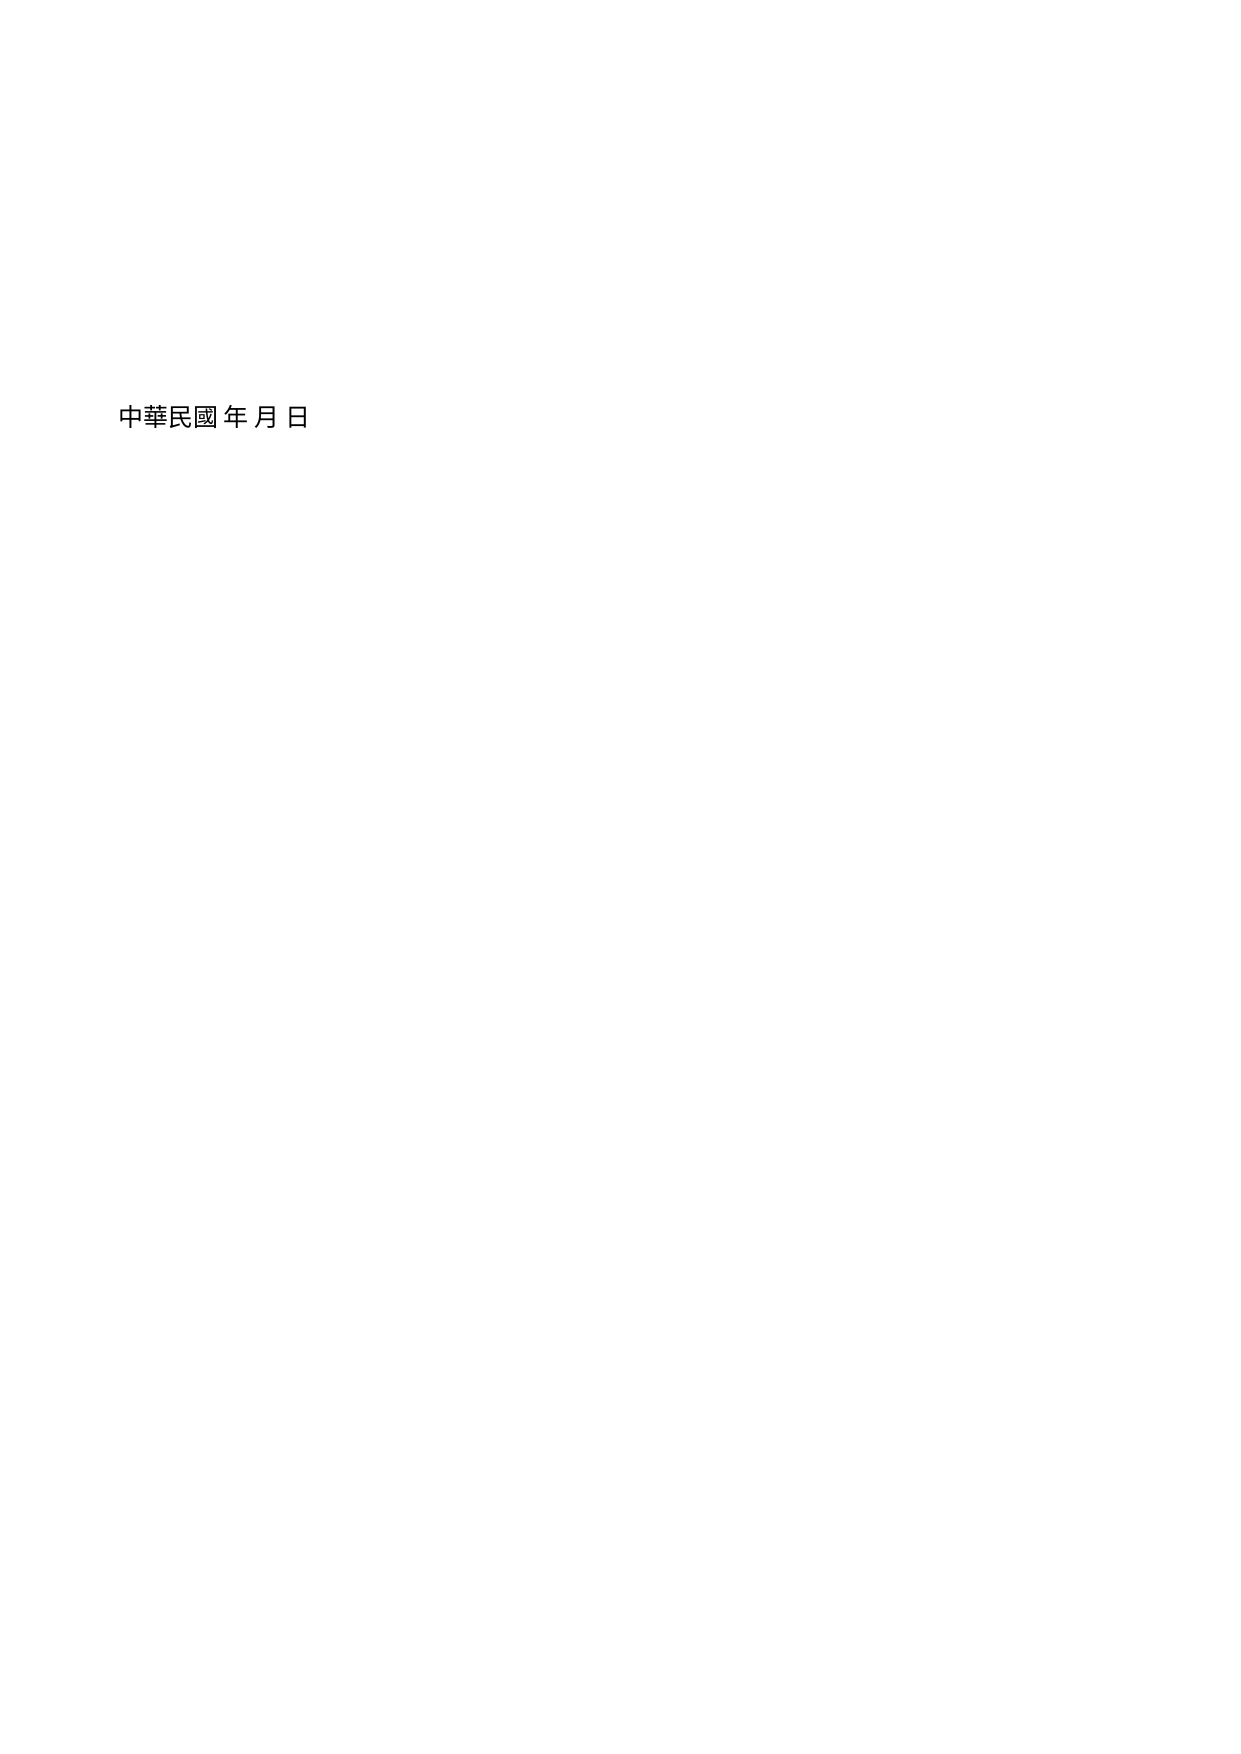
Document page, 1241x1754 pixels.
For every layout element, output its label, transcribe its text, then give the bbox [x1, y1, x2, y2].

text 中華民國 年 月 日 [118, 397, 1122, 434]
